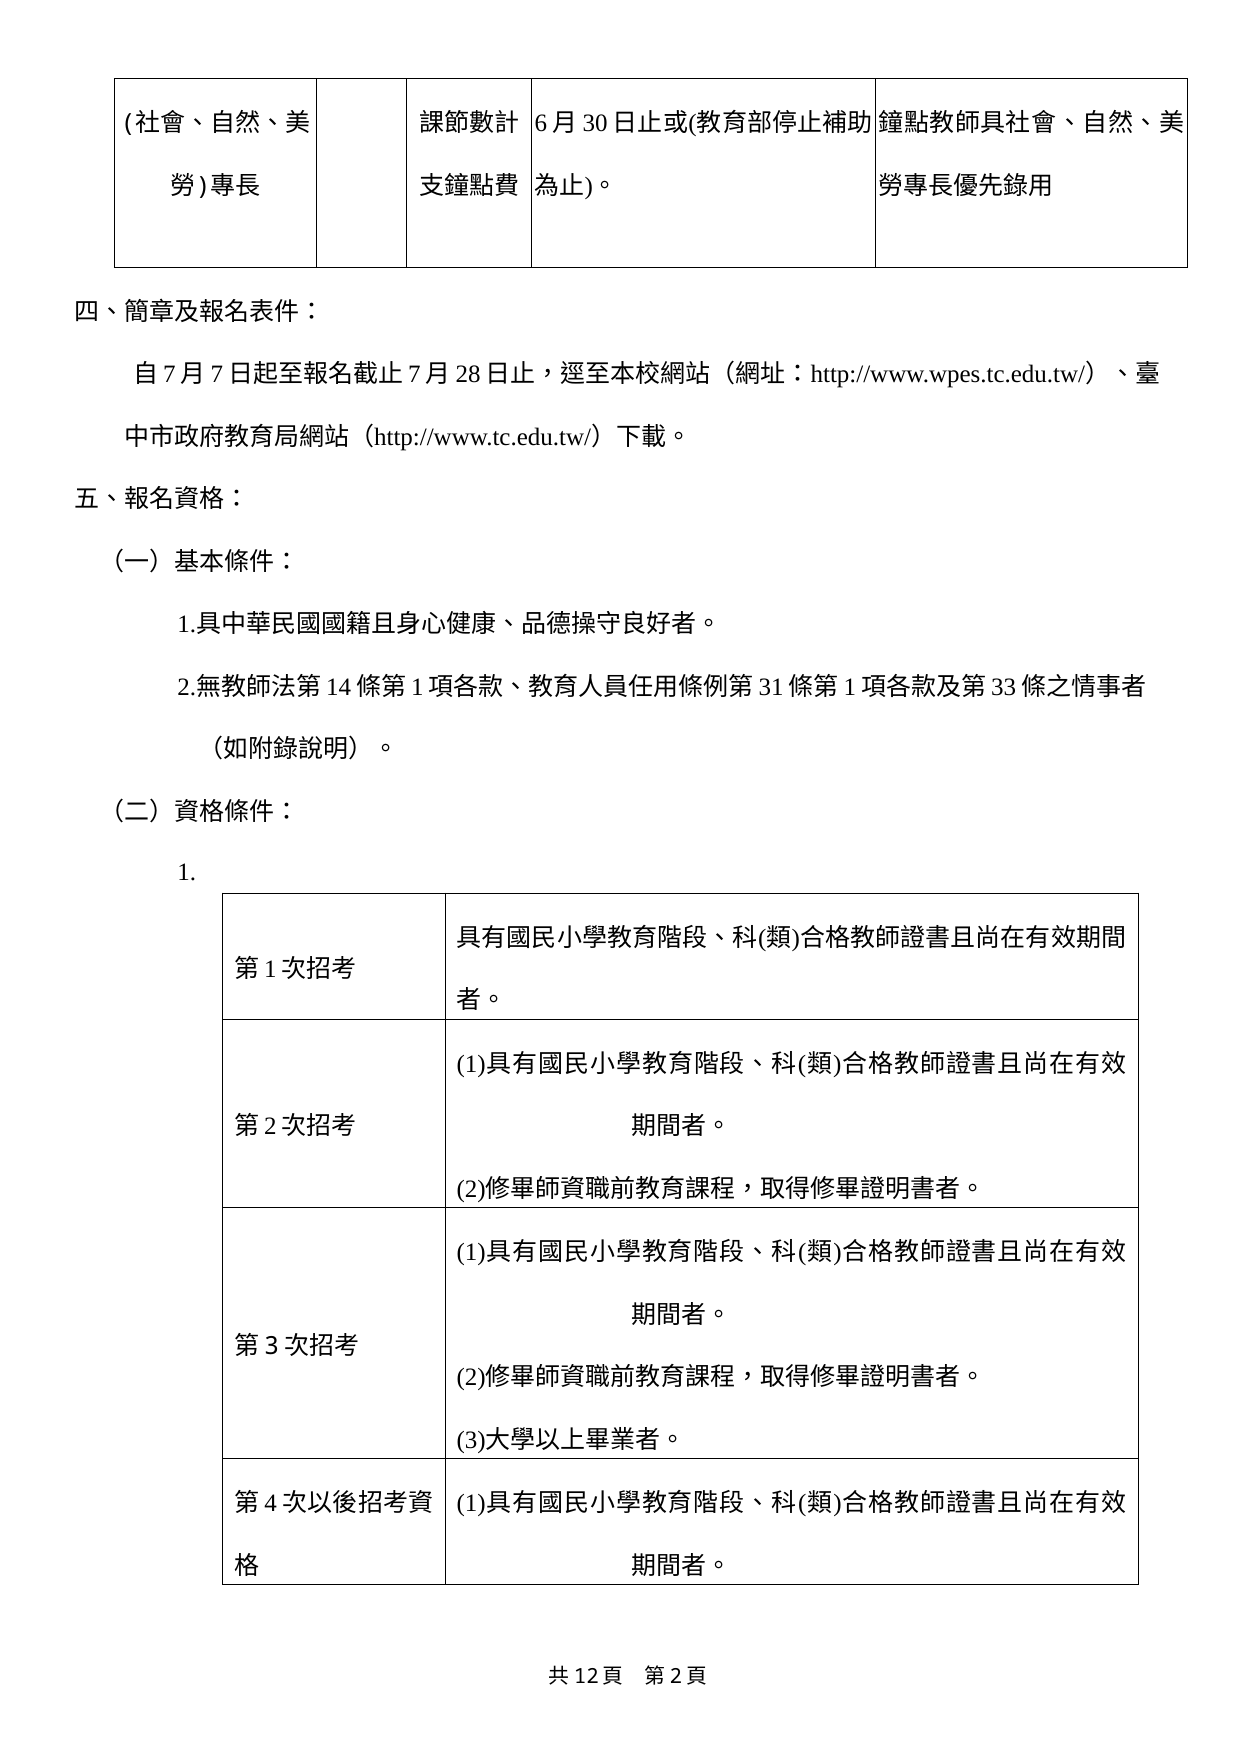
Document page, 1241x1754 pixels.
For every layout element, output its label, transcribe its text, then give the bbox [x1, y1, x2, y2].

text （一）基本條件： [99, 518, 1181, 580]
table_cell (1)具有國民小學教育階段、科(類)合格教師證書且尚在有效期間者。 (2)修畢師資職前教育課程，取得修畢證明書者。 (3)大學以上畢業者。 [446, 1208, 1138, 1458]
table_cell (1)具有國民小學教育階段、科(類)合格教師證書且尚在有效期間者。 [446, 1459, 1138, 1584]
text 五、報名資格： [74, 455, 1181, 518]
table_cell 第2次招考 [223, 1020, 445, 1207]
text 1.具中華民國國籍且身心健康、品德操守良好者。 [177, 580, 1181, 643]
text （二）資格條件： [99, 768, 1181, 830]
text 1. [124, 830, 1181, 893]
table_cell 鐘點教師具社會、自然、美勞專長優先錄用 [876, 79, 1187, 267]
table_cell 第4次以後招考資格 [223, 1459, 445, 1584]
table_cell 6月30日止或(教育部停止補助為止)。 [532, 79, 875, 267]
table_cell 第3次招考 [223, 1208, 445, 1458]
table_cell 課節數計支鐘點費 [407, 79, 531, 267]
text 四、簡章及報名表件： [74, 268, 1181, 330]
table_cell (社會、自然、美勞)專長 [115, 79, 316, 267]
text 自7月7日起至報名截止7月28日止，逕至本校網站（網址：http://www.wpes.tc.edu.tw/）、臺中市政府教育局網站（http://www.tc.edu.tw/）下載。 [124, 330, 1181, 455]
table_header 第1次招考 [223, 894, 445, 1019]
table_cell [317, 79, 406, 267]
table_cell (1)具有國民小學教育階段、科(類)合格教師證書且尚在有效期間者。 (2)修畢師資職前教育課程，取得修畢證明書者。 [446, 1020, 1138, 1207]
text 2.無教師法第14條第1項各款、教育人員任用條例第31條第1項各款及第33條之情事者 （如附錄說明）。 [177, 643, 1181, 768]
table_header 具有國民小學教育階段、科(類)合格教師證書且尚在有效期間者。 [446, 894, 1138, 1019]
